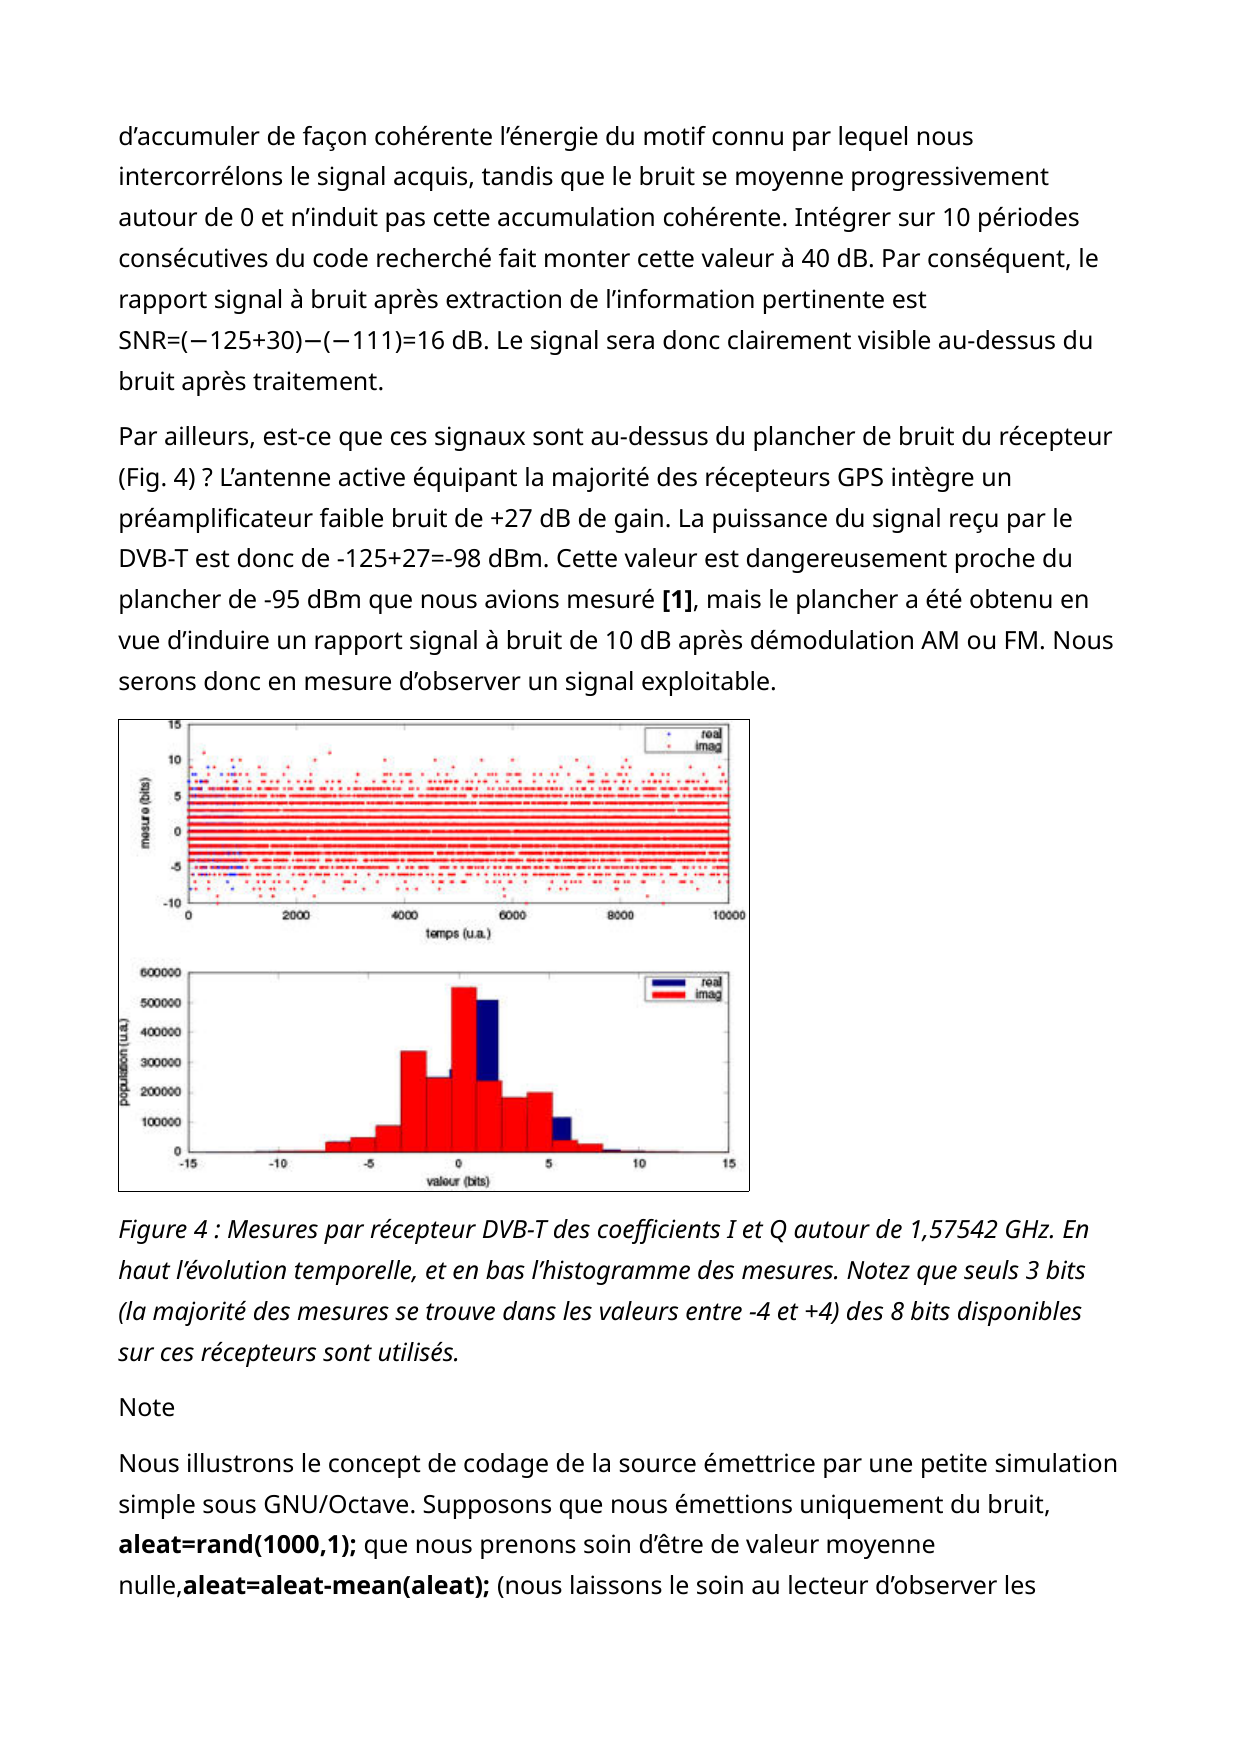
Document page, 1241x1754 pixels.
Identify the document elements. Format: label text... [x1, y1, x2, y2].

text Par ailleurs, est-ce que ces signaux sont au-dessus du plancher de bruit du récepteur (Fig. 4) ? L’antenne active équipant la majorité des récepteurs GPS intègre un préamplificateur faible bruit de +27 dB de gain. La puissance du signal reçu par le DVB-T est donc de -125+27=-98 dBm. Cette valeur est dangereusement proche du plancher de -95 dBm que nous avions mesuré [1], mais le plancher a été obtenu en vue d’induire un rapport signal à bruit de 10 dB après démodulation AM ou FM. Nous serons donc en mesure d’observer un signal exploitable. [118, 418, 1122, 698]
text Note [118, 1390, 1122, 1424]
text Nous illustrons le concept de codage de la source émettrice par une petite simulation simple sous GNU/Octave. Supposons que nous émettions uniquement du bruit, aleat=rand(1000,1); que nous prenons soin d’être de valeur moyenne nulle,aleat=aleat-mean(aleat); (nous laissons le soin au lecteur d’observer les [118, 1446, 1122, 1602]
picture [119, 720, 749, 1191]
text Figure 4 : Mesures par récepteur DVB-T des coefficients I et Q autour de 1,57542 GHz. En haut l’évolution temporelle, et en bas l’histogramme des mesures. Notez que seuls 3 bits (la majorité des mesures se trouve dans les valeurs entre -4 et +4) des 8 bits disponibles sur ces récepteurs sont utilisés. [118, 1212, 1122, 1369]
text d’accumuler de façon cohérente l’énergie du motif connu par lequel nous intercorrélons le signal acquis, tandis que le bruit se moyenne progressivement autour de 0 et n’induit pas cette accumulation cohérente. Intégrer sur 10 périodes consécutives du code recherché fait monter cette valeur à 40 dB. Par conséquent, le rapport signal à bruit après extraction de l’information pertinente est SNR=(−125+30)−(−111)=16 dB. Le signal sera donc clairement visible au-dessus du bruit après traitement. [118, 118, 1122, 397]
